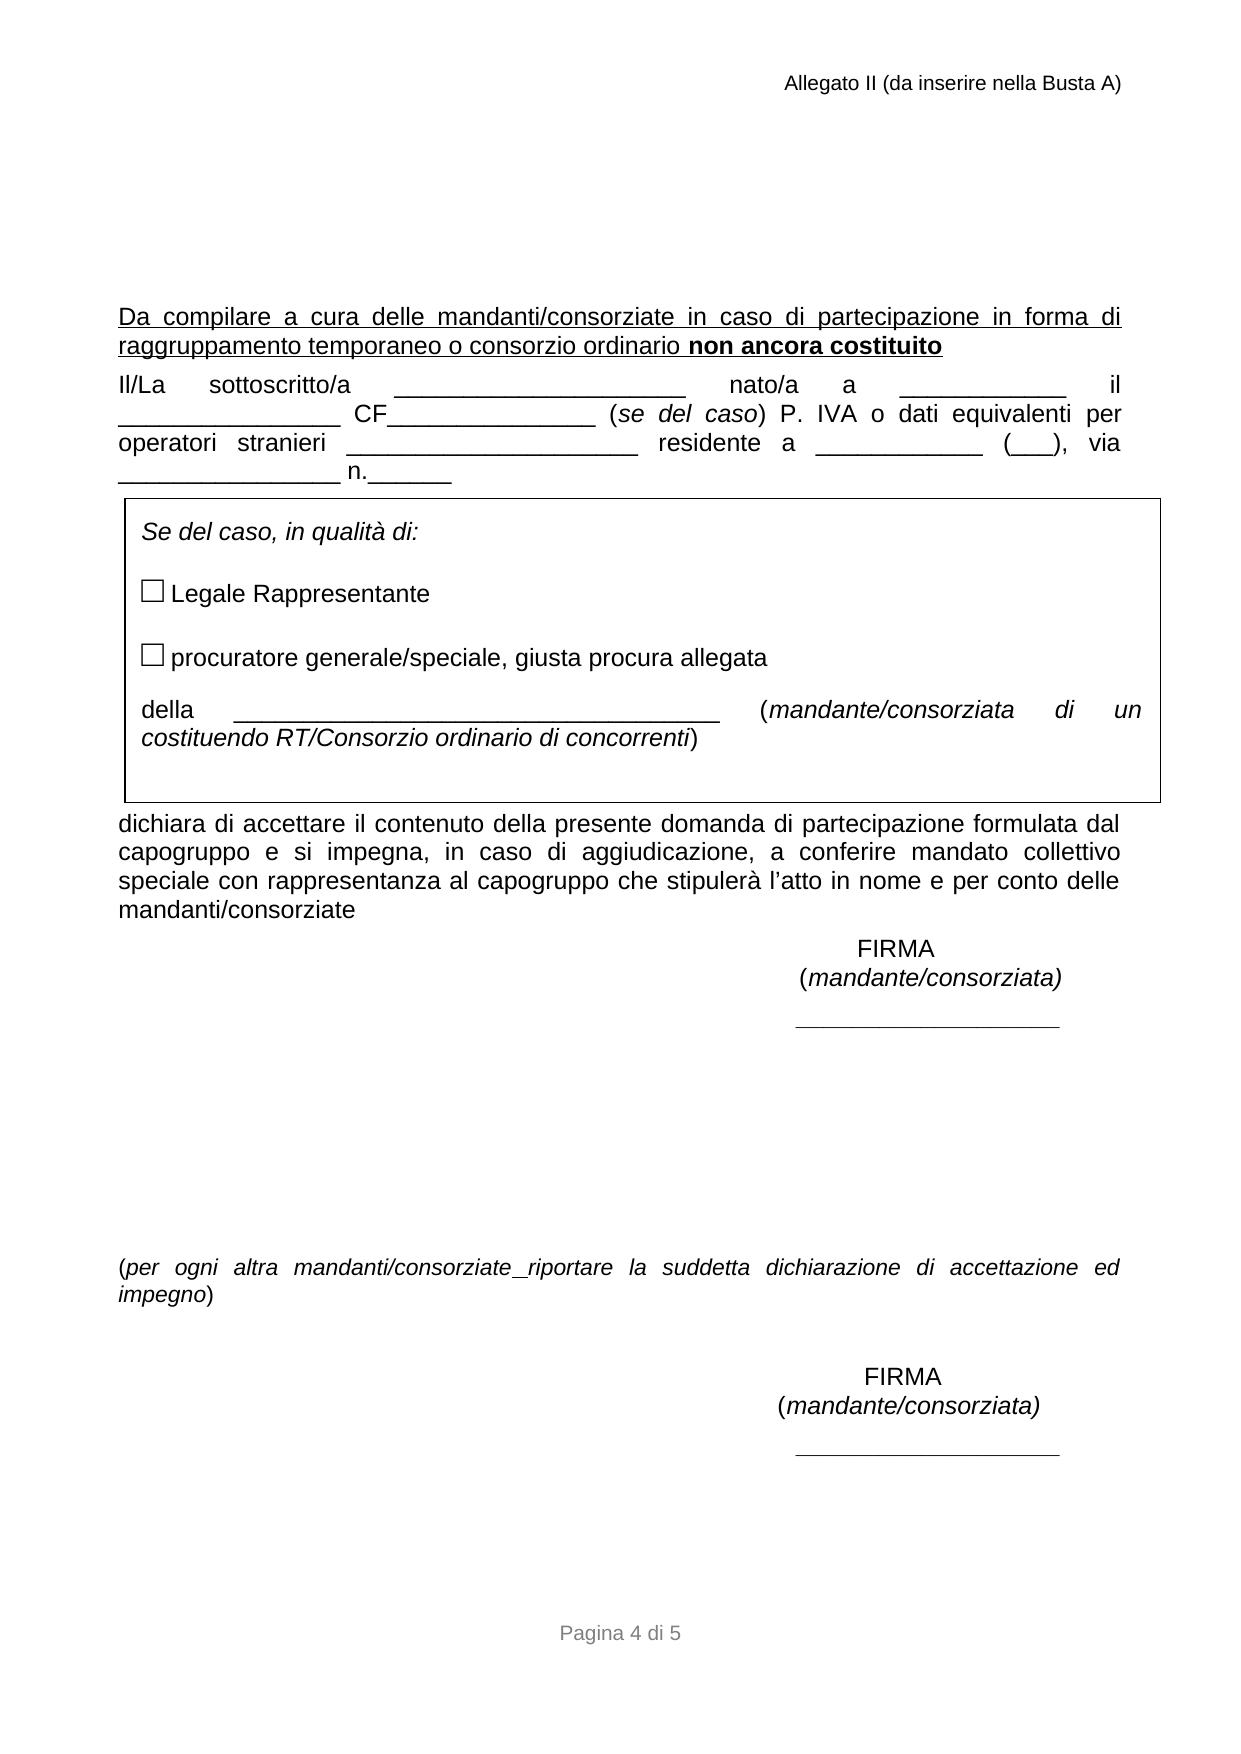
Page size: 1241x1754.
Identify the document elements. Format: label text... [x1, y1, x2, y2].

text ___________________ [192, 1430, 1122, 1459]
text (per ogni altra mandanti/consorziate riportare la suddetta dichiarazione di accettazione ed impegno) [118, 1252, 1122, 1307]
text della ___________________________________ (mandante/consorziata di un costituendo RT/Consorzio ordinario di concorrenti) [141, 695, 1144, 752]
text (mandante/consorziata) [192, 1391, 1122, 1420]
text FIRMA [192, 1362, 1122, 1391]
text (mandante/consorziata) [192, 963, 1122, 992]
text □ procuratore generale/speciale, giusta procura allegata [141, 631, 1144, 674]
text Il/La sottoscritto/a _____________________ nato/a a ____________ il ________________ CF_______________ (se del caso) P. IVA o dati equivalenti per operatori stranieri _____________________ residente a ____________ (___), via ________________ n.______ [118, 370, 1122, 485]
text Se del caso, in qualità di: [141, 517, 1144, 546]
text dichiara di accettare il contenuto della presente domanda di partecipazione formulata dal capogruppo e si impegna, in caso di aggiudicazione, a conferire mandato collettivo speciale con rappresentanza al capogruppo che stipulerà l’atto in nome e per conto delle mandanti/consorziate [118, 809, 1122, 924]
text ___________________ [192, 1002, 1122, 1031]
text raggruppamento temporaneo o consorzio ordinario non ancora costituito [118, 328, 1122, 359]
text FIRMA [192, 934, 1122, 963]
text □ Legale Rappresentante [141, 567, 1144, 610]
text Da compilare a cura delle mandanti/consorziate in caso di partecipazione in forma di [118, 302, 1122, 327]
